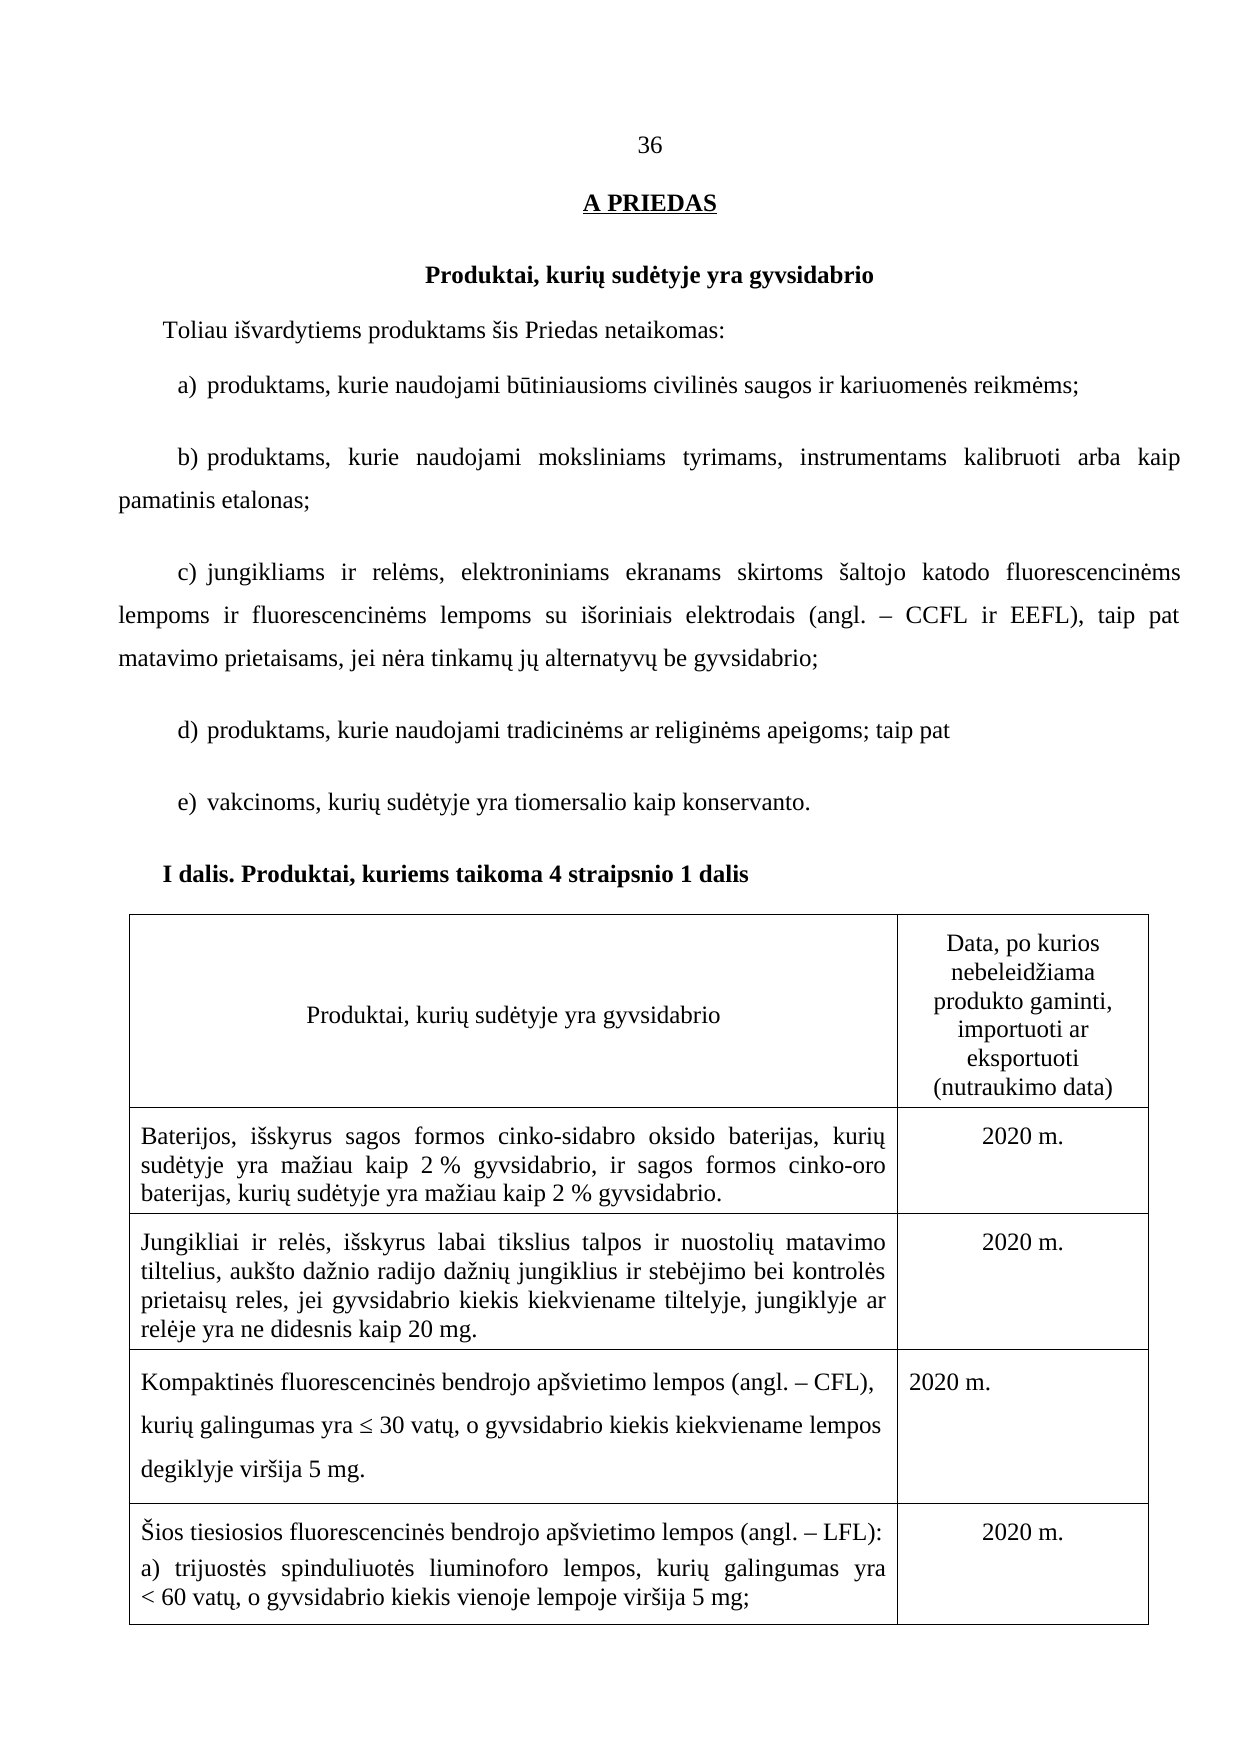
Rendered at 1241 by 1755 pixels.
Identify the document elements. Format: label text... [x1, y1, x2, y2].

text Produktai, kurių sudėtyje yra gyvsidabrio [118, 260, 1181, 289]
table_cell 2020 m. [898, 1504, 1148, 1624]
text b) produktams, kurie naudojami moksliniams tyrimams, instrumentams kalibruoti arba kaip pamatinis etalonas; [118, 442, 1181, 514]
text I dalis. Produktai, kuriems taikoma 4 straipsnio 1 dalis [118, 859, 1181, 888]
table_cell Kompaktinės fluorescencinės bendrojo apšvietimo lempos (angl. – CFL), kurių galingumas yra ≤ 30 vatų, o gyvsidabrio kiekis kiekviename lempos degiklyje viršija 5 mg. [130, 1350, 897, 1503]
text c) jungikliams ir relėms, elektroniniams ekranams skirtoms šaltojo katodo fluorescencinėms lempoms ir fluorescencinėms lempoms su išoriniais elektrodais (angl. – CCFL ir EEFL), taip pat matavimo prietaisams, jei nėra tinkamų jų alternatyvų be gyvsidabrio; [118, 557, 1181, 672]
text d) produktams, kurie naudojami tradicinėms ar religinėms apeigoms; taip pat [118, 715, 1181, 744]
text e) vakcinoms, kurių sudėtyje yra tiomersalio kaip konservanto. [118, 787, 1181, 816]
table_header Produktai, kurių sudėtyje yra gyvsidabrio [130, 915, 897, 1107]
text Toliau išvardytiems produktams šis Priedas netaikomas: [118, 315, 1181, 344]
table_cell Baterijos, išskyrus sagos formos cinko-sidabro oksido baterijas, kurių sudėtyje yra mažiau kaip 2 % gyvsidabrio, ir sagos formos cinko-oro baterijas, kurių sudėtyje yra mažiau kaip 2 % gyvsidabrio. [130, 1108, 897, 1213]
text A priedas [118, 188, 1181, 217]
table_cell 2020 m. [898, 1214, 1148, 1348]
table_cell 2020 m. [898, 1350, 1148, 1503]
table_cell 2020 m. [898, 1108, 1148, 1213]
text a) produktams, kurie naudojami būtiniausioms civilinės saugos ir kariuomenės reikmėms; [118, 370, 1181, 399]
table_cell Šios tiesiosios fluorescencinės bendrojo apšvietimo lempos (angl. – LFL): a) trijuostės spinduliuotės liuminoforo lempos, kurių galingumas yra < 60 vatų, o gyvsidabrio kiekis vienoje lempoje viršija 5 mg; [130, 1504, 897, 1624]
table_cell Jungikliai ir relės, išskyrus labai tikslius talpos ir nuostolių matavimo tiltelius, aukšto dažnio radijo dažnių jungiklius ir stebėjimo bei kontrolės prietaisų reles, jei gyvsidabrio kiekis kiekviename tiltelyje, jungiklyje ar relėje yra ne didesnis kaip 20 mg. [130, 1214, 897, 1348]
table_header Data, po kurios nebeleidžiama produkto gaminti, importuoti ar eksportuoti (nutraukimo data) [898, 915, 1148, 1107]
